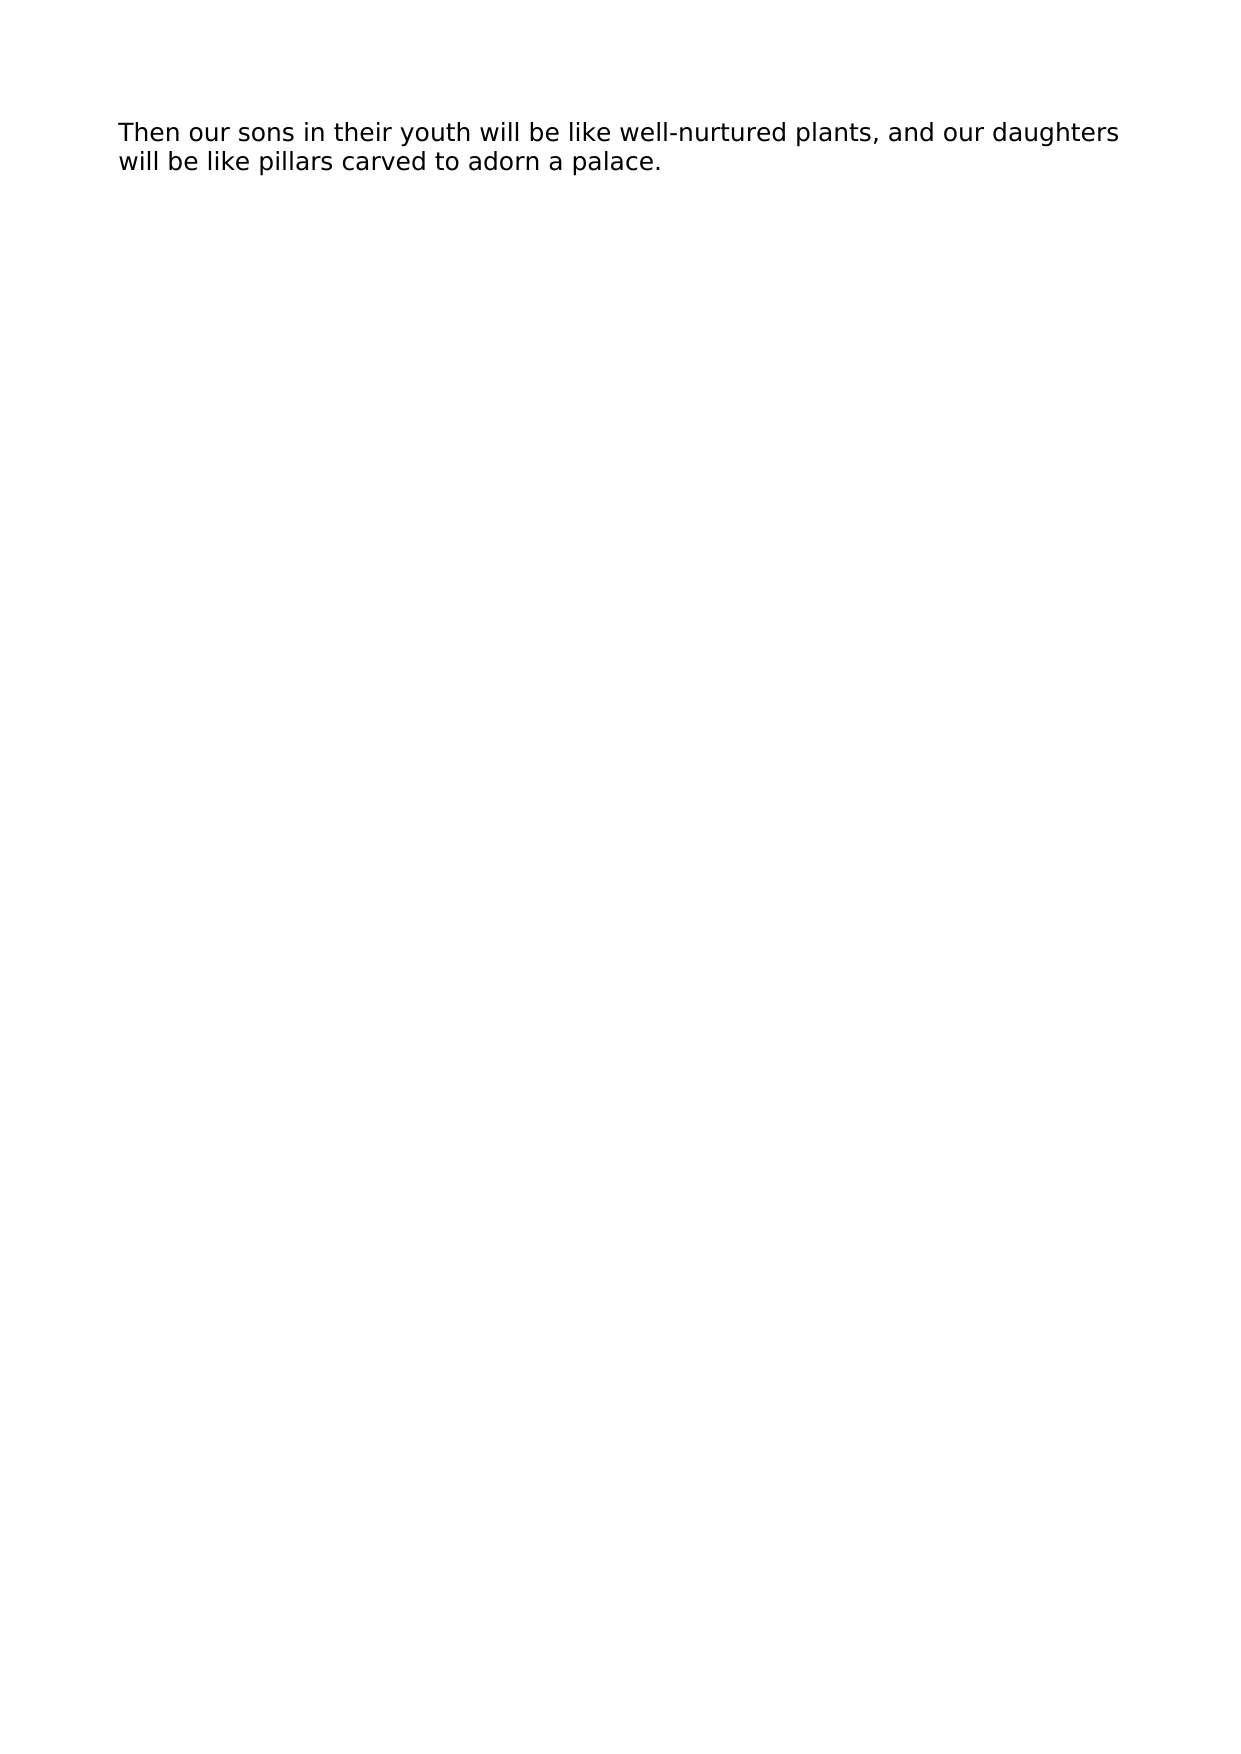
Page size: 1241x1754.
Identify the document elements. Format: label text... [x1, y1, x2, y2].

text Then our sons in their youth will be like well-nurtured plants, and our daughters will be like pillars carved to adorn a palace. [118, 118, 1122, 176]
